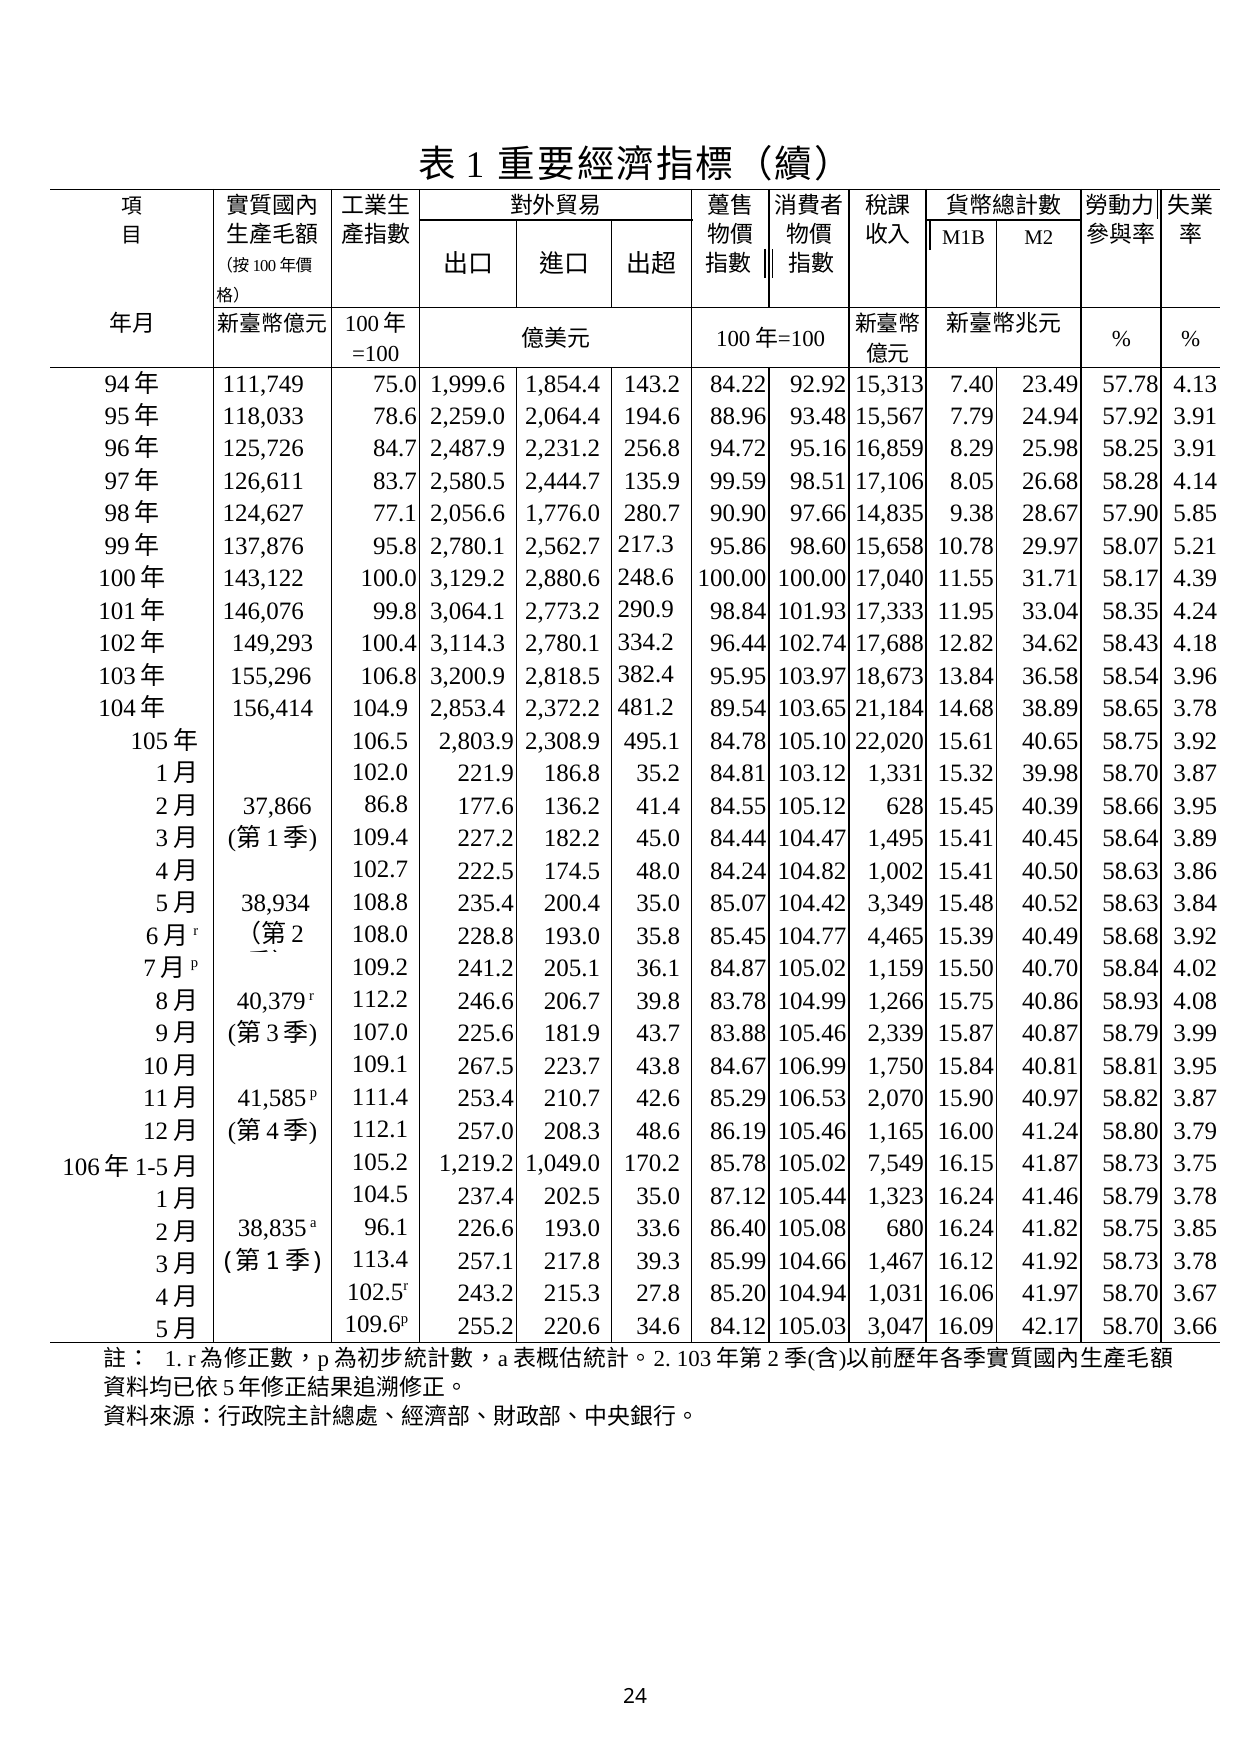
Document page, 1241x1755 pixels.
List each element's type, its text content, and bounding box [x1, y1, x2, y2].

table_cell 40,379 r [214, 984, 331, 1017]
table_cell [214, 952, 331, 984]
table_cell 112.1 [332, 1114, 419, 1147]
table_cell 58.17 [1082, 562, 1160, 594]
table_cell 3月 [50, 822, 213, 854]
table_cell 33.6 [612, 1212, 691, 1244]
table_cell 109.2 [332, 952, 419, 984]
table_cell 58.28 [1082, 464, 1160, 497]
table_cell 5月 [50, 1309, 213, 1342]
table_cell 9.38 [927, 497, 996, 529]
table_cell 84.22 [692, 368, 768, 399]
table_cell 12.82 [927, 627, 996, 659]
table_cell 84.78 [692, 724, 768, 757]
table_cell 100.4 [332, 627, 419, 659]
table_cell 86.8 [332, 789, 419, 822]
table_cell 40.52 [997, 887, 1080, 919]
table_cell 41.92 [997, 1244, 1080, 1277]
table_cell 40.70 [997, 952, 1080, 984]
table_cell 3,047 [850, 1309, 925, 1342]
text 表1 重要經濟指標（續） [133, 134, 1137, 189]
text 註： 1. r為修正數，p為初步統計數，a表概估統計。2. 103年第2季(含)以前歷年各季實質國內生產毛額資料均已依5年修正結果追溯修正。 [103, 1343, 1174, 1401]
table_cell 3,349 [850, 887, 925, 919]
table_cell 102年 [50, 627, 213, 659]
table_cell (第1季) [214, 1244, 331, 1277]
table_cell 15.41 [927, 822, 996, 854]
table_cell 2,853.4 [420, 692, 516, 724]
table_cell 16.00 [927, 1114, 996, 1147]
table_cell 48.0 [612, 854, 691, 887]
table_cell 41,585 p [214, 1082, 331, 1114]
table_cell 90.90 [692, 497, 768, 529]
table_cell 15.45 [927, 789, 996, 822]
table_cell 2,818.5 [517, 659, 611, 692]
table_cell 246.6 [420, 984, 516, 1017]
table_cell 34.6 [612, 1309, 691, 1342]
table_cell 200.4 [517, 887, 611, 919]
table_cell 267.5 [420, 1049, 516, 1082]
table_cell 5月 [50, 887, 213, 919]
table_cell 4.02 [1162, 952, 1219, 984]
table_cell 58.81 [1082, 1049, 1160, 1082]
table_cell 40.81 [997, 1049, 1080, 1082]
table_cell 14.68 [927, 692, 996, 724]
table_cell 40.97 [997, 1082, 1080, 1114]
table_cell 36.58 [997, 659, 1080, 692]
table_cell 94年 [50, 368, 213, 399]
table_cell 2,308.9 [517, 724, 611, 757]
table_cell 58.65 [1082, 692, 1160, 724]
table_cell (第4季) [214, 1114, 331, 1147]
table_cell 105.46 [770, 1114, 848, 1147]
table_cell 3.84 [1162, 887, 1219, 919]
table_cell 109.1 [332, 1049, 419, 1082]
table_cell 98.60 [770, 529, 848, 562]
table_cell 3.91 [1162, 432, 1219, 464]
table_cell 3.95 [1162, 1049, 1219, 1082]
table_cell 97.66 [770, 497, 848, 529]
table_cell 40.39 [997, 789, 1080, 822]
table_cell 84.55 [692, 789, 768, 822]
table_cell 43.8 [612, 1049, 691, 1082]
table_cell 210.7 [517, 1082, 611, 1114]
table_cell 98.84 [692, 594, 768, 627]
table_cell 7,549 [850, 1147, 925, 1179]
table_cell 11.55 [927, 562, 996, 594]
table_cell (第1季) [214, 822, 331, 854]
table_cell 15.90 [927, 1082, 996, 1114]
table_cell 95.16 [770, 432, 848, 464]
table_cell 334.2 [612, 627, 691, 659]
table_cell 35.8 [612, 919, 691, 952]
table_cell 16.24 [927, 1179, 996, 1212]
table_cell 2,070 [850, 1082, 925, 1114]
table_cell 290.9 [612, 594, 691, 627]
table_cell 96.1 [332, 1212, 419, 1244]
table_cell 年月 [50, 307, 213, 367]
table_cell 85.20 [692, 1277, 768, 1309]
table_cell 新臺幣 億元 [850, 308, 925, 367]
table_cell 41.97 [997, 1277, 1080, 1309]
table_cell 2,372.2 [517, 692, 611, 724]
table_cell 105.46 [770, 1017, 848, 1049]
table_cell 104.77 [770, 919, 848, 952]
table_cell 105.44 [770, 1179, 848, 1212]
table_cell 40.87 [997, 1017, 1080, 1049]
table_cell 3.67 [1162, 1277, 1219, 1309]
table_cell 41.4 [612, 789, 691, 822]
table_header 稅課 收入 [850, 190, 925, 307]
table_cell 10.78 [927, 529, 996, 562]
table_cell 58.43 [1082, 627, 1160, 659]
table_cell 136.2 [517, 789, 611, 822]
table_cell 177.6 [420, 789, 516, 822]
table_cell 106.8 [332, 659, 419, 692]
table_cell 2,803.9 [420, 724, 516, 757]
table_cell 31.71 [997, 562, 1080, 594]
table_cell 58.80 [1082, 1114, 1160, 1147]
table_cell 2,064.4 [517, 399, 611, 432]
table_cell 3.85 [1162, 1212, 1219, 1244]
table_cell 1,219.2 [420, 1147, 516, 1179]
table_cell 57.92 [1082, 399, 1160, 432]
table_cell 253.4 [420, 1082, 516, 1114]
table_cell 105.2 [332, 1147, 419, 1179]
table_cell 83.88 [692, 1017, 768, 1049]
table_cell 15.75 [927, 984, 996, 1017]
table_cell 48.6 [612, 1114, 691, 1147]
table_cell 3,200.9 [420, 659, 516, 692]
table_cell 96年 [50, 432, 213, 464]
table_cell 95.86 [692, 529, 768, 562]
table_cell 84.81 [692, 757, 768, 789]
table_cell 57.90 [1082, 497, 1160, 529]
table_cell 58.35 [1082, 594, 1160, 627]
table_cell 105年 [50, 724, 213, 757]
table_cell 104.5 [332, 1179, 419, 1212]
table_cell 58.64 [1082, 822, 1160, 854]
table_cell 103.97 [770, 659, 848, 692]
table_cell 29.97 [997, 529, 1080, 562]
table_cell 15.61 [927, 724, 996, 757]
table_cell 118,033 [214, 399, 331, 432]
table_cell 257.1 [420, 1244, 516, 1277]
table_cell 194.6 [612, 399, 691, 432]
table_cell 106年1-5月 [50, 1147, 213, 1179]
table_cell 83.7 [332, 464, 419, 497]
table_cell 16,859 [850, 432, 925, 464]
table_cell 1月 [50, 757, 213, 789]
table_header 躉售 物價 指數 [692, 190, 768, 307]
table_cell 42.6 [612, 1082, 691, 1114]
table_cell 1,165 [850, 1114, 925, 1147]
table_cell 9月 [50, 1017, 213, 1049]
table_cell 2,562.7 [517, 529, 611, 562]
table_cell 40.65 [997, 724, 1080, 757]
table_cell 280.7 [612, 497, 691, 529]
table_cell 15.87 [927, 1017, 996, 1049]
table_cell 84.87 [692, 952, 768, 984]
table_cell 108.0 [332, 919, 419, 952]
table_cell 86.19 [692, 1114, 768, 1147]
table_cell 15.48 [927, 887, 996, 919]
table_cell 94.72 [692, 432, 768, 464]
table_cell 41.87 [997, 1147, 1080, 1179]
table_cell 15.39 [927, 919, 996, 952]
table_cell 382.4 [612, 659, 691, 692]
table_cell 15.84 [927, 1049, 996, 1082]
table_cell 36.1 [612, 952, 691, 984]
table_cell 58.70 [1082, 757, 1160, 789]
table_cell 143,122 [214, 562, 331, 594]
table_cell 103年 [50, 659, 213, 692]
table_cell 41.24 [997, 1114, 1080, 1147]
table_cell 105.10 [770, 724, 848, 757]
table_cell 101年 [50, 594, 213, 627]
table_cell 143.2 [612, 368, 691, 399]
table_cell 16.24 [927, 1212, 996, 1244]
table_cell [214, 1049, 331, 1082]
table_cell 1,266 [850, 984, 925, 1017]
table_cell 174.5 [517, 854, 611, 887]
table_cell 2,056.6 [420, 497, 516, 529]
table_cell 112.2 [332, 984, 419, 1017]
table_cell 41.82 [997, 1212, 1080, 1244]
table_cell 88.96 [692, 399, 768, 432]
table_cell 3.91 [1162, 399, 1219, 432]
table_cell 104.94 [770, 1277, 848, 1309]
table_cell 226.6 [420, 1212, 516, 1244]
table_cell 4.24 [1162, 594, 1219, 627]
table_cell 111.4 [332, 1082, 419, 1114]
table_cell 2,773.2 [517, 594, 611, 627]
table_cell [214, 1147, 331, 1179]
table_cell 4.08 [1162, 984, 1219, 1017]
table_cell 100年=100 [332, 308, 419, 367]
table_cell [214, 1179, 331, 1212]
table_cell 1,323 [850, 1179, 925, 1212]
table_cell 35.0 [612, 1179, 691, 1212]
table_cell 78.6 [332, 399, 419, 432]
table_cell 92.92 [770, 368, 848, 399]
table_cell 18,673 [850, 659, 925, 692]
table_cell 26.68 [997, 464, 1080, 497]
table_cell 2,780.1 [517, 627, 611, 659]
table_cell 40.49 [997, 919, 1080, 952]
table_cell 25.98 [997, 432, 1080, 464]
table_cell 43.7 [612, 1017, 691, 1049]
table_cell 35.0 [612, 887, 691, 919]
table_cell 21,184 [850, 692, 925, 724]
table_cell （第2季） [214, 919, 331, 952]
table_header 項 目 [50, 190, 213, 307]
table_cell 87.12 [692, 1179, 768, 1212]
table_cell 58.70 [1082, 1277, 1160, 1309]
table_cell 84.12 [692, 1309, 768, 1342]
table_cell 3月 [50, 1244, 213, 1277]
table_cell 124,627 [214, 497, 331, 529]
table_cell 104年 [50, 692, 213, 724]
table_cell 11.95 [927, 594, 996, 627]
table_cell 40.45 [997, 822, 1080, 854]
table_cell (第3季) [214, 1017, 331, 1049]
table_cell [214, 724, 331, 757]
table_cell 40.50 [997, 854, 1080, 887]
table_cell 2,339 [850, 1017, 925, 1049]
table_cell 58.93 [1082, 984, 1160, 1017]
table_cell 96.44 [692, 627, 768, 659]
table_cell 58.63 [1082, 854, 1160, 887]
table_cell 出口 [420, 221, 516, 307]
table_cell 84.7 [332, 432, 419, 464]
table_cell 39.3 [612, 1244, 691, 1277]
table_cell 137,876 [214, 529, 331, 562]
table_cell 101.93 [770, 594, 848, 627]
table_cell 100.00 [770, 562, 848, 594]
table_cell [214, 757, 331, 789]
table_cell 42.17 [997, 1309, 1080, 1342]
table_cell 257.0 [420, 1114, 516, 1147]
table_cell 105.12 [770, 789, 848, 822]
table_cell 4.13 [1162, 368, 1219, 399]
table_cell 15,567 [850, 399, 925, 432]
table_cell 1,002 [850, 854, 925, 887]
table_cell 193.0 [517, 919, 611, 952]
table_cell 58.75 [1082, 724, 1160, 757]
table_cell 3,129.2 [420, 562, 516, 594]
table_cell 2,231.2 [517, 432, 611, 464]
table_cell 3,064.1 [420, 594, 516, 627]
table_cell 105.03 [770, 1309, 848, 1342]
table_cell M2 [997, 221, 1080, 307]
table_cell 3.75 [1162, 1147, 1219, 1179]
table_cell 126,611 [214, 464, 331, 497]
table_cell 16.09 [927, 1309, 996, 1342]
table_cell 227.2 [420, 822, 516, 854]
table_cell 1,776.0 [517, 497, 611, 529]
table_cell 241.2 [420, 952, 516, 984]
table_cell 2月 [50, 1212, 213, 1244]
table_cell 208.3 [517, 1114, 611, 1147]
table_cell 8.29 [927, 432, 996, 464]
table_cell 3.95 [1162, 789, 1219, 822]
table_cell 17,040 [850, 562, 925, 594]
table_cell 155,296 [214, 659, 331, 692]
table_cell 1月 [50, 1179, 213, 1212]
table_cell 15.50 [927, 952, 996, 984]
table_cell 255.2 [420, 1309, 516, 1342]
table_cell 58.73 [1082, 1244, 1160, 1277]
table_cell 104.9 [332, 692, 419, 724]
table_cell 2,780.1 [420, 529, 516, 562]
table_header 失業率 [1162, 190, 1219, 307]
table_cell 481.2 [612, 692, 691, 724]
table_cell 628 [850, 789, 925, 822]
table_cell 4月 [50, 854, 213, 887]
table_cell 35.2 [612, 757, 691, 789]
table_cell 22,020 [850, 724, 925, 757]
table_cell 202.5 [517, 1179, 611, 1212]
table_cell 1,331 [850, 757, 925, 789]
table_cell 新臺幣億元 [214, 308, 331, 367]
table_cell 58.63 [1082, 887, 1160, 919]
table_cell 104.66 [770, 1244, 848, 1277]
table_cell 14,835 [850, 497, 925, 529]
table_cell 3.92 [1162, 919, 1219, 952]
table_cell 85.99 [692, 1244, 768, 1277]
text 資料來源：行政院主計總處、經濟部、財政部、中央銀行。 [103, 1401, 1174, 1430]
table_cell 83.78 [692, 984, 768, 1017]
table_cell 15.41 [927, 854, 996, 887]
table_cell 58.70 [1082, 1309, 1160, 1342]
table_cell 33.04 [997, 594, 1080, 627]
table_cell 1,495 [850, 822, 925, 854]
table_cell 38,934 [214, 887, 331, 919]
table_header 實質國內生產毛額 （按100年價格） [214, 190, 331, 307]
table_cell [214, 1309, 331, 1342]
table_cell 104.42 [770, 887, 848, 919]
table_cell 93.48 [770, 399, 848, 432]
table_cell 102.7 [332, 854, 419, 887]
table_cell 85.45 [692, 919, 768, 952]
table_cell 24.94 [997, 399, 1080, 432]
table_cell 181.9 [517, 1017, 611, 1049]
table_cell 10月 [50, 1049, 213, 1082]
table_cell 99.8 [332, 594, 419, 627]
table_cell 99.59 [692, 464, 768, 497]
table_cell 75.0 [332, 368, 419, 399]
table_cell 13.84 [927, 659, 996, 692]
table_cell 16.15 [927, 1147, 996, 1179]
table_cell 7月p [50, 952, 213, 984]
table_cell 17,106 [850, 464, 925, 497]
table_cell 1,854.4 [517, 368, 611, 399]
table_cell 85.07 [692, 887, 768, 919]
table_cell 95.8 [332, 529, 419, 562]
table_cell 182.2 [517, 822, 611, 854]
table_cell 進口 [517, 221, 611, 307]
table_cell 7.79 [927, 399, 996, 432]
table_cell 8.05 [927, 464, 996, 497]
table_cell 89.54 [692, 692, 768, 724]
table_cell 16.06 [927, 1277, 996, 1309]
table_header 消費者 物價 指數 [770, 190, 848, 307]
table_cell 186.8 [517, 757, 611, 789]
table_cell 225.6 [420, 1017, 516, 1049]
table_cell 3.87 [1162, 1082, 1219, 1114]
table_cell 108.8 [332, 887, 419, 919]
table_cell 28.67 [997, 497, 1080, 529]
table_cell 235.4 [420, 887, 516, 919]
table_cell 495.1 [612, 724, 691, 757]
table_cell 3.87 [1162, 757, 1219, 789]
table_cell 102.74 [770, 627, 848, 659]
table_cell 107.0 [332, 1017, 419, 1049]
table_cell 106.5 [332, 724, 419, 757]
table_cell 1,467 [850, 1244, 925, 1277]
table_cell 6月r [50, 919, 213, 952]
table_cell 217.8 [517, 1244, 611, 1277]
table_cell 58.79 [1082, 1017, 1160, 1049]
table_cell 2,259.0 [420, 399, 516, 432]
table_cell 38,835 a [214, 1212, 331, 1244]
table_cell 222.5 [420, 854, 516, 887]
table_cell 113.4 [332, 1244, 419, 1277]
table_cell 105.02 [770, 952, 848, 984]
table_cell 16.12 [927, 1244, 996, 1277]
table_cell 1,049.0 [517, 1147, 611, 1179]
table_cell 100.00 [692, 562, 768, 594]
table_cell 98年 [50, 497, 213, 529]
table_cell 104.99 [770, 984, 848, 1017]
table_cell 3.99 [1162, 1017, 1219, 1049]
table_cell 98.51 [770, 464, 848, 497]
table_cell 58.66 [1082, 789, 1160, 822]
table_cell 27.8 [612, 1277, 691, 1309]
table_cell 3.78 [1162, 1179, 1219, 1212]
table_cell 3.92 [1162, 724, 1219, 757]
table_cell 39.8 [612, 984, 691, 1017]
table_cell 111,749 [214, 368, 331, 399]
table_cell 3.89 [1162, 822, 1219, 854]
table_cell 85.78 [692, 1147, 768, 1179]
table_cell 12月 [50, 1114, 213, 1147]
table_cell 156,414 [214, 692, 331, 724]
table_cell 77.1 [332, 497, 419, 529]
table_cell 58.79 [1082, 1179, 1160, 1212]
table_cell 3.78 [1162, 692, 1219, 724]
table_cell 58.25 [1082, 432, 1160, 464]
table_cell 84.44 [692, 822, 768, 854]
table_cell 34.62 [997, 627, 1080, 659]
table_cell 4.18 [1162, 627, 1219, 659]
table_cell 104.47 [770, 822, 848, 854]
table_cell 95年 [50, 399, 213, 432]
table_cell 85.29 [692, 1082, 768, 1114]
table_cell [214, 1277, 331, 1309]
table_cell 3.66 [1162, 1309, 1219, 1342]
table_cell 135.9 [612, 464, 691, 497]
table_cell 99年 [50, 529, 213, 562]
table_cell 206.7 [517, 984, 611, 1017]
table_cell 17,688 [850, 627, 925, 659]
table_cell 40.86 [997, 984, 1080, 1017]
table_cell 4.39 [1162, 562, 1219, 594]
table_cell 1,999.6 [420, 368, 516, 399]
table_cell 100年=100 [692, 308, 848, 367]
table_cell 228.8 [420, 919, 516, 952]
table_cell [214, 854, 331, 887]
table_cell 217.3 [612, 529, 691, 562]
table_cell 102.5r [332, 1277, 419, 1309]
table_cell 109.6p [332, 1309, 419, 1342]
table_cell 出超 [612, 221, 691, 307]
table_cell 248.6 [612, 562, 691, 594]
table_cell 243.2 [420, 1277, 516, 1309]
table_cell 170.2 [612, 1147, 691, 1179]
table_cell 237.4 [420, 1179, 516, 1212]
table_cell % [1082, 308, 1160, 367]
table_cell 58.54 [1082, 659, 1160, 692]
table_cell 2,580.5 [420, 464, 516, 497]
table_cell 58.68 [1082, 919, 1160, 952]
table_cell 17,333 [850, 594, 925, 627]
table_cell 15,313 [850, 368, 925, 399]
table_cell 125,726 [214, 432, 331, 464]
table_cell 4月 [50, 1277, 213, 1309]
table_header 對外貿易 [420, 190, 691, 219]
table_cell 11月 [50, 1082, 213, 1114]
table_cell 103.12 [770, 757, 848, 789]
table_cell 23.49 [997, 368, 1080, 399]
table_cell 3.86 [1162, 854, 1219, 887]
table_cell 193.0 [517, 1212, 611, 1244]
table_cell 3,114.3 [420, 627, 516, 659]
table_cell 105.02 [770, 1147, 848, 1179]
table_cell 15,658 [850, 529, 925, 562]
table_cell M1B [927, 221, 996, 307]
table_cell 7.40 [927, 368, 996, 399]
table_cell 102.0 [332, 757, 419, 789]
table_cell 106.53 [770, 1082, 848, 1114]
table_cell 100年 [50, 562, 213, 594]
table_cell 215.3 [517, 1277, 611, 1309]
table_cell 58.73 [1082, 1147, 1160, 1179]
table_cell 2,880.6 [517, 562, 611, 594]
table_cell 104.82 [770, 854, 848, 887]
table_cell 97年 [50, 464, 213, 497]
table_cell 38.89 [997, 692, 1080, 724]
table_cell 37,866 [214, 789, 331, 822]
table_cell 億美元 [420, 308, 691, 367]
table_cell 3.79 [1162, 1114, 1219, 1147]
table_cell 149,293 [214, 627, 331, 659]
table_cell 205.1 [517, 952, 611, 984]
table_cell 58.82 [1082, 1082, 1160, 1114]
table_cell 223.7 [517, 1049, 611, 1082]
table_cell 45.0 [612, 822, 691, 854]
table_cell 57.78 [1082, 368, 1160, 399]
table_cell 84.24 [692, 854, 768, 887]
table_header 貨幣總計數 [927, 190, 1080, 219]
table_cell 5.21 [1162, 529, 1219, 562]
table_cell 新臺幣兆元 [927, 308, 1080, 367]
table_cell 39.98 [997, 757, 1080, 789]
table_cell 105.08 [770, 1212, 848, 1244]
table_cell 103.65 [770, 692, 848, 724]
table_cell 58.07 [1082, 529, 1160, 562]
table_cell 256.8 [612, 432, 691, 464]
table_cell 146,076 [214, 594, 331, 627]
table_cell 1,159 [850, 952, 925, 984]
table_cell 221.9 [420, 757, 516, 789]
table_cell 680 [850, 1212, 925, 1244]
table_cell 106.99 [770, 1049, 848, 1082]
table_cell 2,444.7 [517, 464, 611, 497]
table_cell 15.32 [927, 757, 996, 789]
table_cell 109.4 [332, 822, 419, 854]
table_cell 4.14 [1162, 464, 1219, 497]
table_cell 2,487.9 [420, 432, 516, 464]
table_header 工業生產指數 [332, 190, 419, 307]
table_cell 2月 [50, 789, 213, 822]
table_cell 4,465 [850, 919, 925, 952]
table_cell % [1162, 308, 1219, 367]
table_cell 41.46 [997, 1179, 1080, 1212]
table_cell 1,031 [850, 1277, 925, 1309]
table_cell 58.75 [1082, 1212, 1160, 1244]
table_cell 58.84 [1082, 952, 1160, 984]
table_cell 84.67 [692, 1049, 768, 1082]
table_cell 5.85 [1162, 497, 1219, 529]
table_cell 3.96 [1162, 659, 1219, 692]
table_cell 100.0 [332, 562, 419, 594]
table_cell 8月 [50, 984, 213, 1017]
table_header 勞動力 參與率 [1082, 190, 1160, 307]
table_cell 3.78 [1162, 1244, 1219, 1277]
table_cell 220.6 [517, 1309, 611, 1342]
table_cell 95.95 [692, 659, 768, 692]
table_cell 86.40 [692, 1212, 768, 1244]
table_cell 1,750 [850, 1049, 925, 1082]
